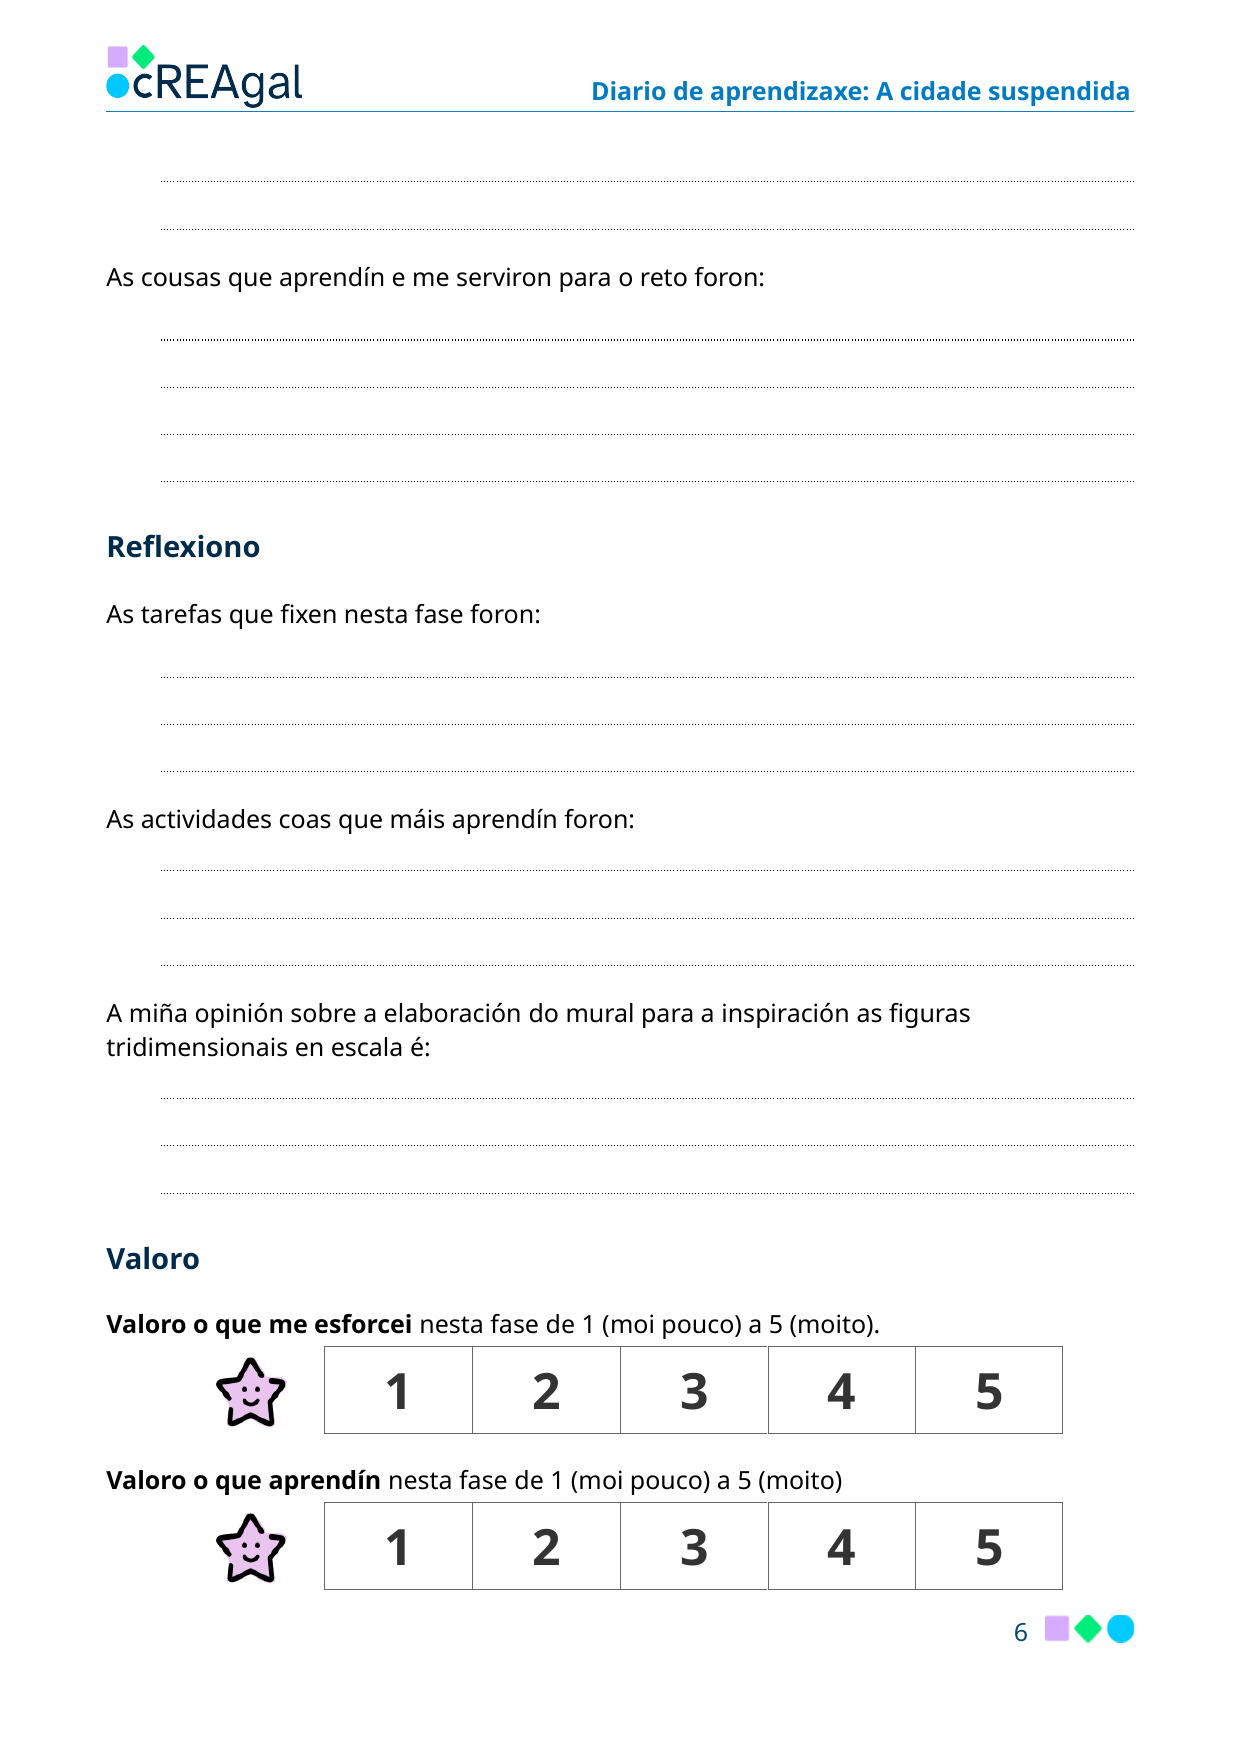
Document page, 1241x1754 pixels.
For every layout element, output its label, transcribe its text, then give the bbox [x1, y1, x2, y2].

table_cell [160, 871, 1134, 919]
table_header 1 [325, 1347, 472, 1433]
table_header 5 [916, 1347, 1062, 1433]
subtitle Reflexiono [106, 527, 1134, 566]
table_header 4 [769, 1347, 915, 1433]
subtitle Valoro [106, 1238, 1134, 1278]
picture [208, 1351, 293, 1432]
table_cell [160, 919, 1134, 966]
table_cell [160, 183, 1134, 230]
table_cell [160, 435, 1134, 482]
text As cousas que aprendín e me serviron para o reto foron: [106, 259, 1134, 293]
table_cell [160, 1146, 1134, 1194]
table_cell [160, 1099, 1134, 1146]
table_header 5 [916, 1503, 1062, 1589]
table_cell [160, 388, 1134, 435]
text Valoro o que aprendín nesta fase de 1 (moi pouco) a 5 (moito) [106, 1462, 1134, 1496]
text As actividades coas que máis aprendín foron: [106, 802, 1134, 836]
text A miña opinión sobre a elaboración do mural para a inspiración as figuras tridimensionais en escala é: [106, 996, 1134, 1064]
picture [1124, 1631, 1135, 1643]
table_header 1 [325, 1503, 472, 1589]
picture [1128, 1615, 1135, 1625]
table_cell [160, 678, 1134, 725]
text As tarefas que fixen nesta fase foron: [106, 597, 1134, 631]
table_header 3 [621, 1347, 767, 1433]
table_header [160, 631, 1134, 678]
table_header 2 [473, 1503, 620, 1589]
text Valoro o que me esforcei nesta fase de 1 (moi pouco) a 5 (moito). [106, 1306, 1134, 1340]
table_header [160, 293, 1134, 341]
table_header [160, 836, 1134, 871]
table_cell [160, 341, 1134, 388]
table_cell [160, 135, 1134, 182]
table_header 3 [621, 1503, 767, 1589]
table_header 4 [769, 1503, 915, 1589]
table_header [160, 1064, 1134, 1099]
table_header 2 [473, 1347, 620, 1433]
picture [1045, 1615, 1118, 1643]
picture [208, 1507, 293, 1588]
table_header [177, 1502, 324, 1590]
picture [106, 45, 302, 108]
table_cell [160, 725, 1134, 772]
table_header [177, 1346, 324, 1434]
